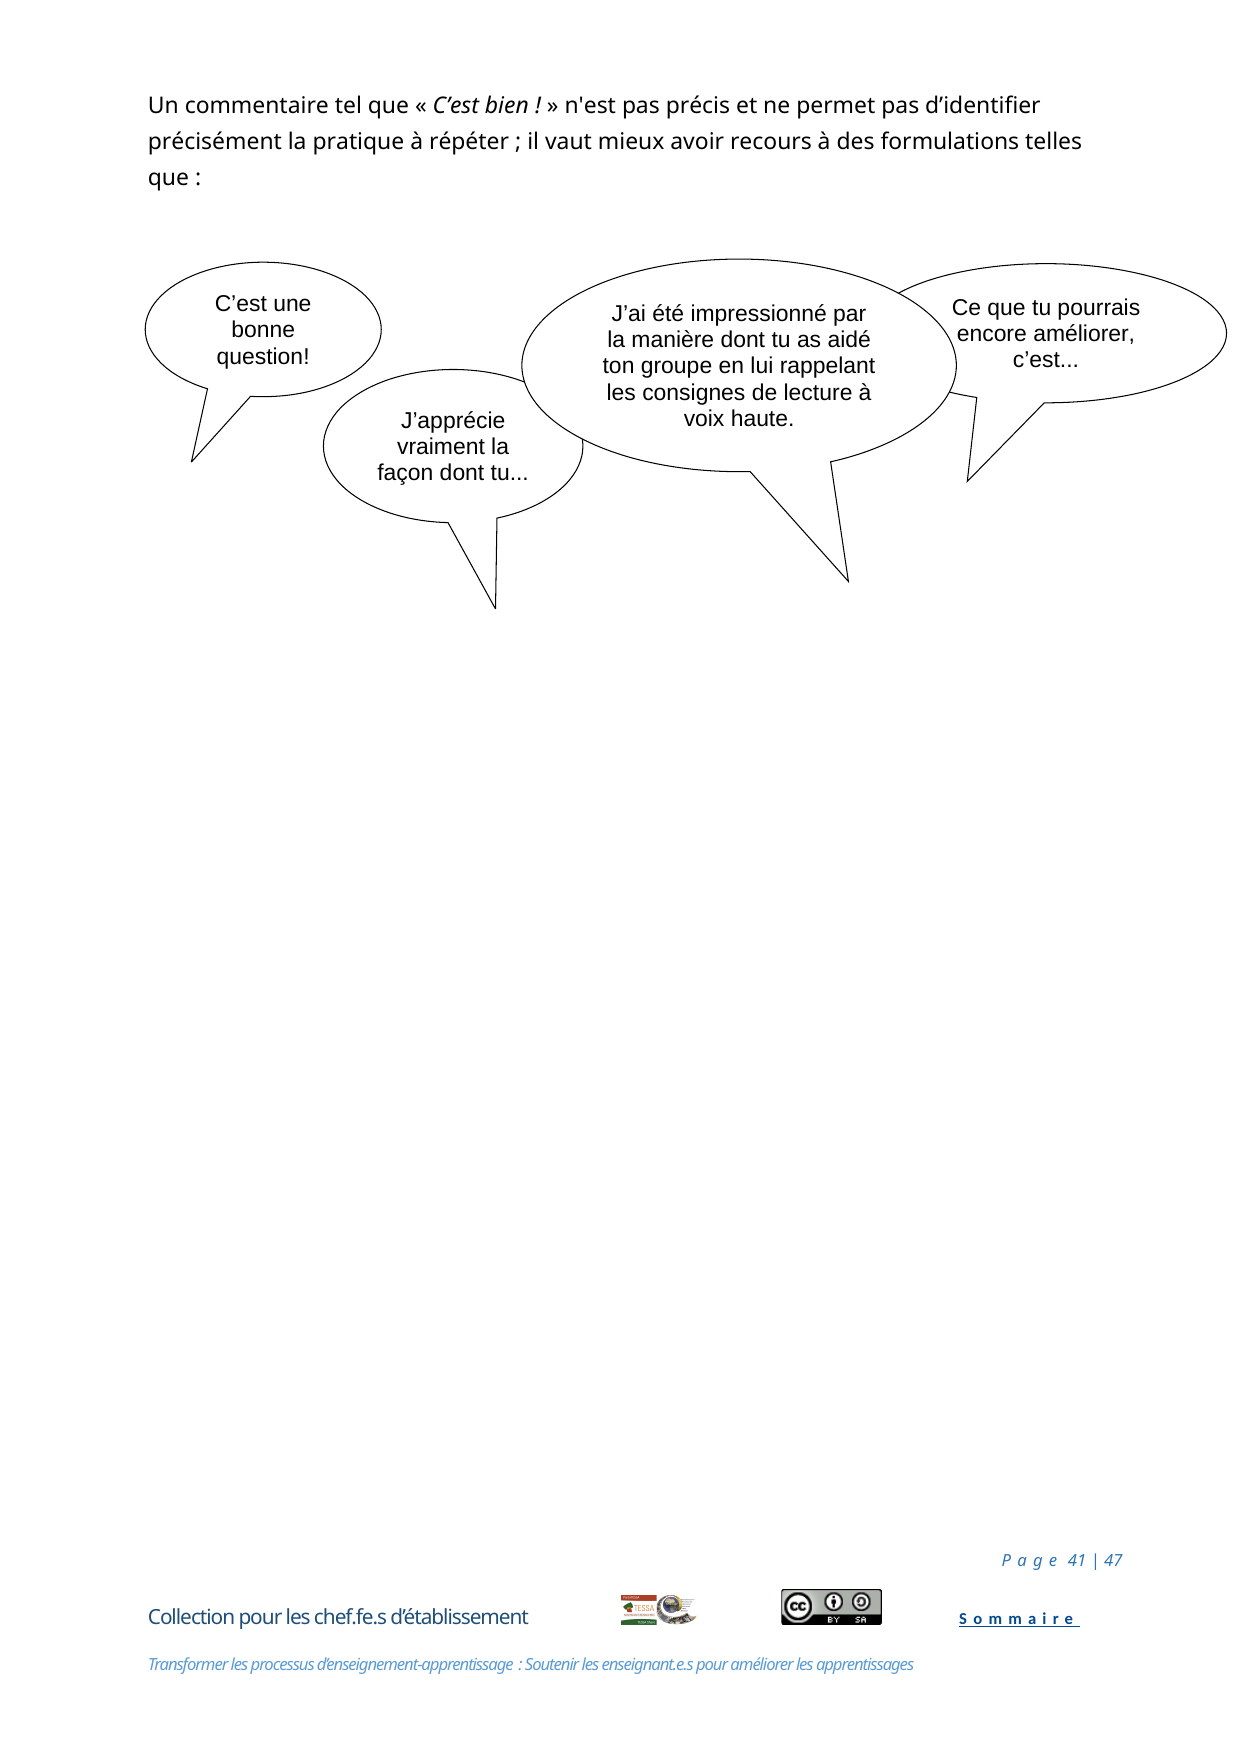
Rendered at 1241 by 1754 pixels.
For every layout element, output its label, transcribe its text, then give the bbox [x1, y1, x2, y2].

picture [621, 1595, 697, 1625]
picture [781, 1589, 882, 1625]
text Un commentaire tel que « C’est bien ! » n'est pas précis et ne permet pas d’identifier précisément la pratique à répéter ; il vaut mieux avoir recours à des formulations telles que : [148, 89, 1122, 192]
